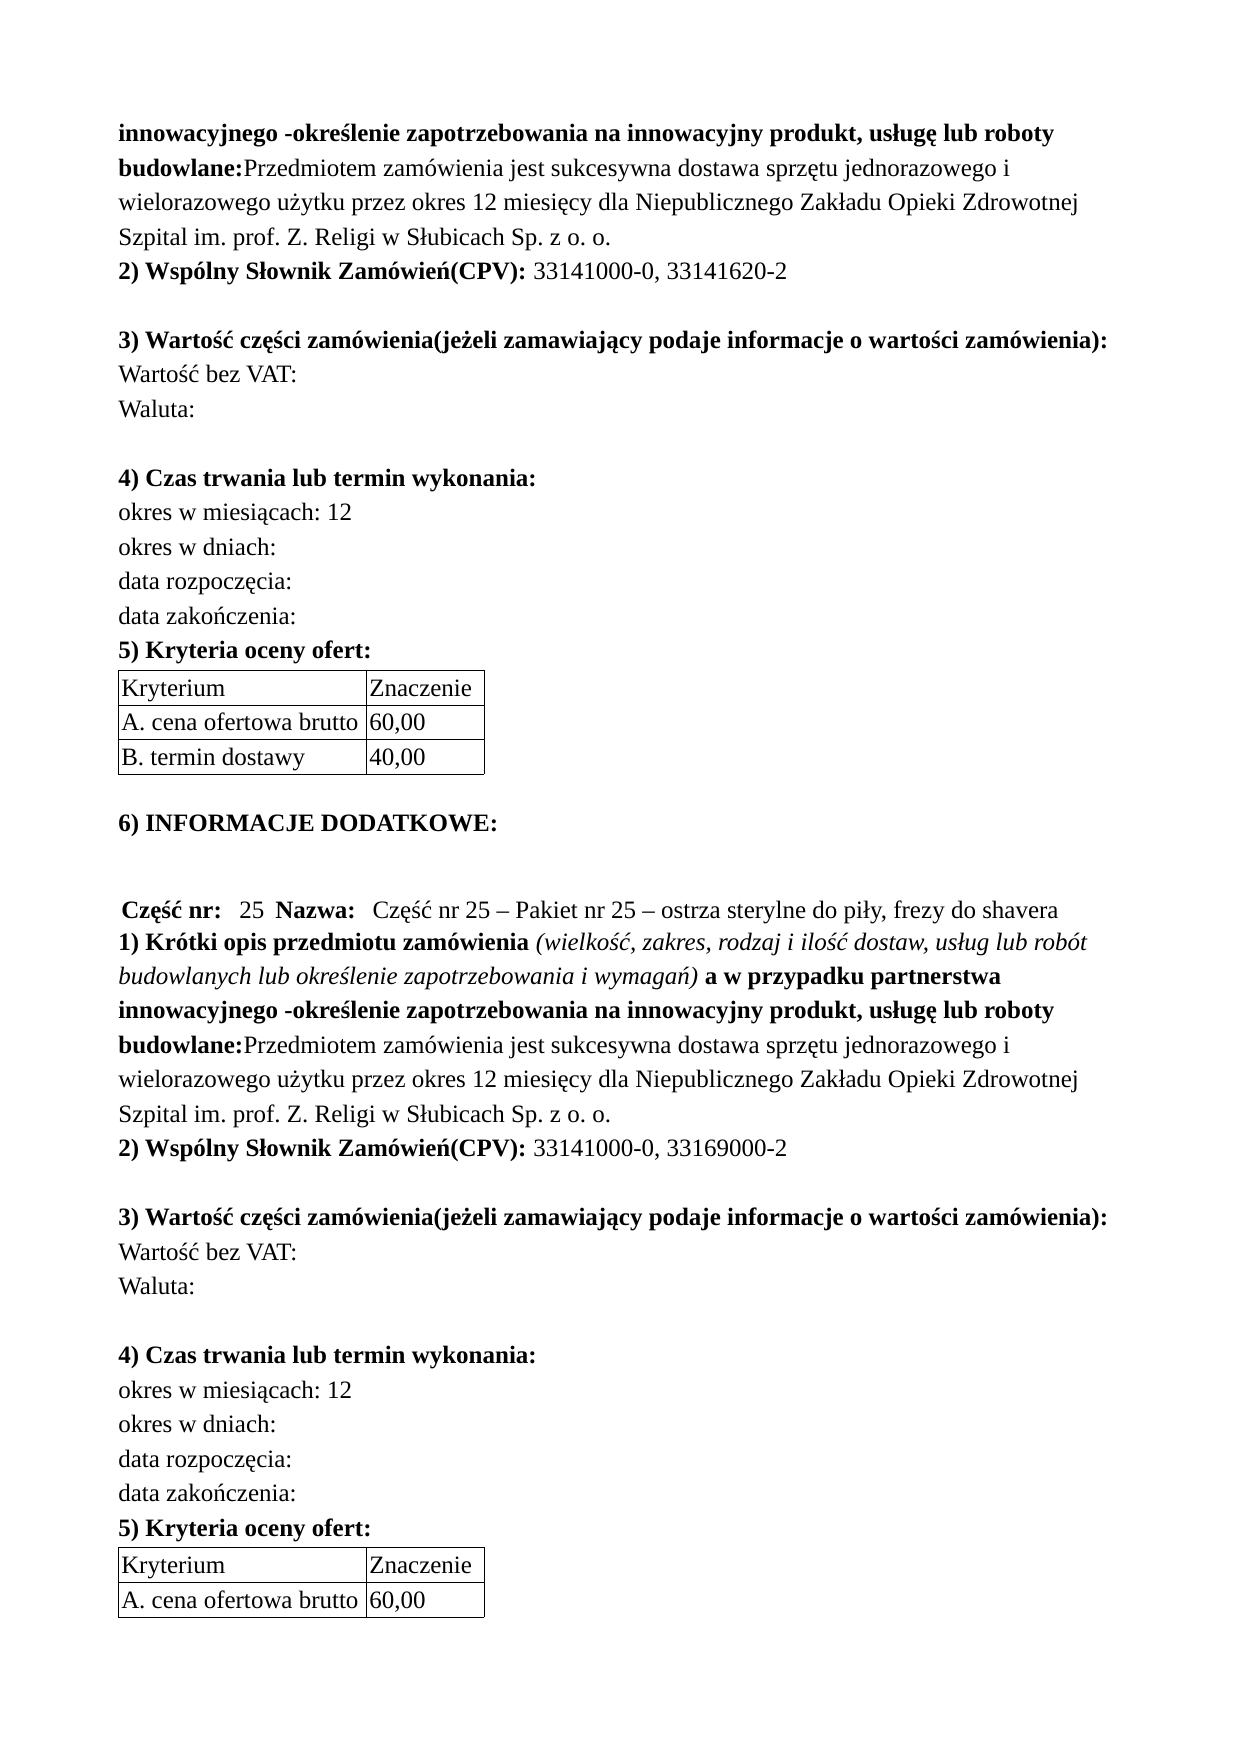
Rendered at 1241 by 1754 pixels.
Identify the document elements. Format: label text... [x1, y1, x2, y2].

table_header Część nr 25 – Pakiet nr 25 – ostrza sterylne do piły, frezy do shavera [369, 892, 1063, 927]
table_header Część nr: [118, 892, 236, 927]
table_cell A. cena ofertowa brutto [119, 1583, 366, 1617]
text innowacyjnego -określenie zapotrzebowania na innowacyjny produkt, usługę lub roboty budowlane:Przedmiotem zamówienia jest sukcesywna dostawa sprzętu jednorazowego i wielorazowego użytku przez okres 12 miesięcy dla Niepublicznego Zakładu Opieki Zdrowotnej Szpital im. prof. Z. Religi w Słubicach Sp. z o. o. 2) Wspólny Słownik Zamówień(CPV): 33141000-0, 33141620-2 3) Wartość części zamówienia(jeżeli zamawiający podaje informacje o wartości zamówienia): Wartość bez VAT: Waluta: 4) Czas trwania lub termin wykonania: okres w miesiącach: 12 okres w dniach: data rozpoczęcia: data zakończenia: 5) Kryteria oceny ofert: [118, 118, 1122, 664]
text 6) INFORMACJE DODATKOWE: [118, 774, 1122, 872]
table_header Kryterium [119, 671, 366, 704]
table_cell 60,00 [367, 1583, 484, 1617]
table_header 25 [236, 892, 272, 927]
table_cell 60,00 [367, 706, 484, 739]
table_cell B. termin dostawy [119, 740, 366, 774]
table_header Znaczenie [367, 1548, 484, 1582]
text 1) Krótki opis przedmiotu zamówienia (wielkość, zakres, rodzaj i ilość dostaw, usług lub robót budowlanych lub określenie zapotrzebowania i wymagań) a w przypadku partnerstwa innowacyjnego -określenie zapotrzebowania na innowacyjny produkt, usługę lub roboty budowlane:Przedmiotem zamówienia jest sukcesywna dostawa sprzętu jednorazowego i wielorazowego użytku przez okres 12 miesięcy dla Niepublicznego Zakładu Opieki Zdrowotnej Szpital im. prof. Z. Religi w Słubicach Sp. z o. o. 2) Wspólny Słownik Zamówień(CPV): 33141000-0, 33169000-2 3) Wartość części zamówienia(jeżeli zamawiający podaje informacje o wartości zamówienia): Wartość bez VAT: Waluta: 4) Czas trwania lub termin wykonania: okres w miesiącach: 12 okres w dniach: data rozpoczęcia: data zakończenia: 5) Kryteria oceny ofert: [118, 927, 1122, 1541]
table_header Nazwa: [272, 892, 369, 927]
table_header Kryterium [119, 1548, 366, 1582]
table_cell A. cena ofertowa brutto [119, 706, 366, 739]
table_cell 40,00 [367, 740, 484, 774]
table_header Znaczenie [367, 671, 484, 704]
